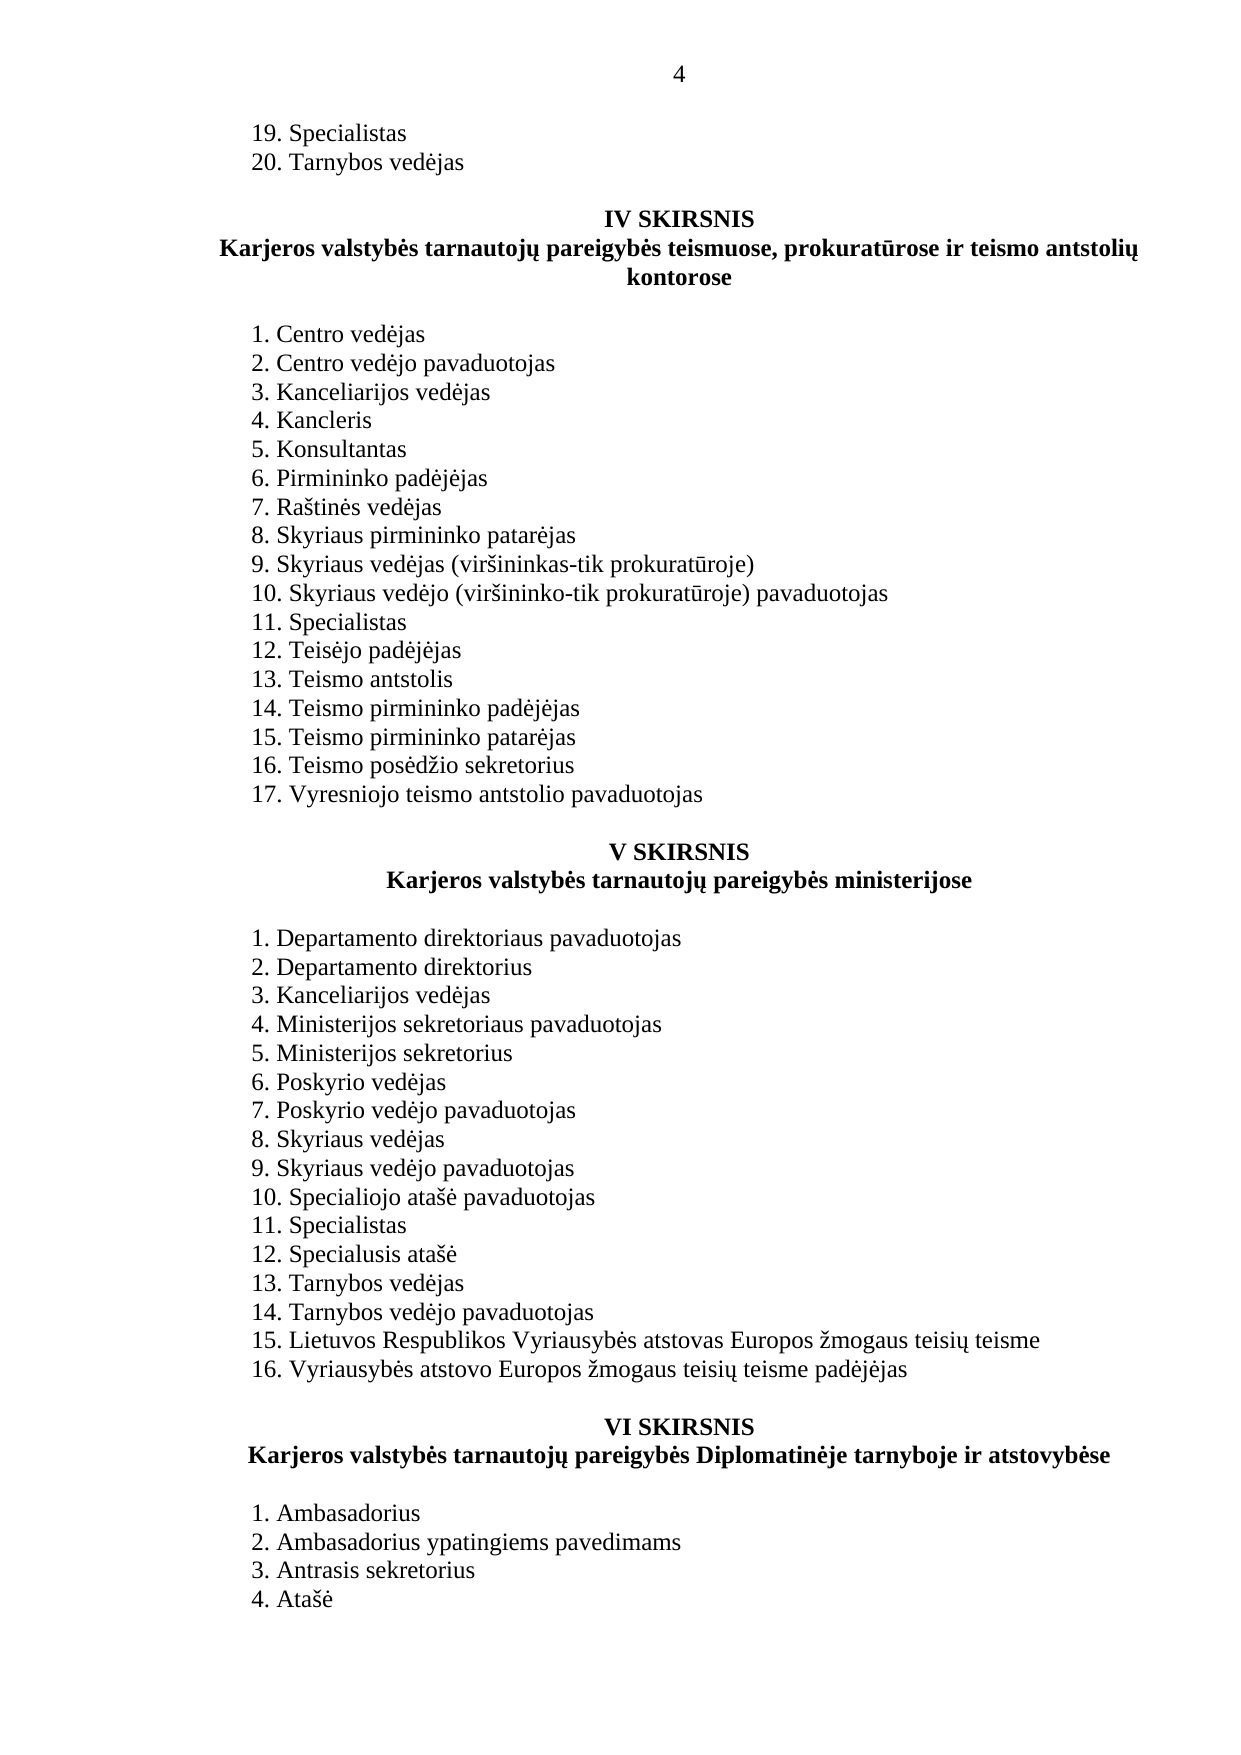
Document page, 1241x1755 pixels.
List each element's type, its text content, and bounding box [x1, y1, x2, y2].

text 8. Skyriaus vedėjas [177, 1124, 1181, 1153]
text 4. Kancleris [177, 406, 1181, 434]
text 14. Teismo pirmininko padėjėjas [177, 693, 1181, 722]
text V SKIRSNIS [177, 837, 1181, 866]
text 6. Pirmininko padėjėjas [177, 463, 1181, 492]
text 2. Ambasadorius ypatingiems pavedimams [177, 1527, 1181, 1556]
text 13. Tarnybos vedėjas [177, 1268, 1181, 1297]
text 9. Skyriaus vedėjo pavaduotojas [177, 1153, 1181, 1182]
text 7. Raštinės vedėjas [177, 492, 1181, 521]
text 11. Specialistas [177, 607, 1181, 636]
text 20. Tarnybos vedėjas [177, 147, 1181, 176]
text 12. Specialusis atašė [177, 1239, 1181, 1268]
text 3. Kanceliarijos vedėjas [177, 981, 1181, 1009]
text 6. Poskyrio vedėjas [177, 1067, 1181, 1096]
text 2. Departamento direktorius [177, 952, 1181, 981]
text 13. Teismo antstolis [177, 664, 1181, 693]
text Karjeros valstybės tarnautojų pareigybės ministerijose [177, 866, 1181, 894]
text 11. Specialistas [177, 1211, 1181, 1239]
text 10. Skyriaus vedėjo (viršininko-tik prokuratūroje) pavaduotojas [177, 578, 1181, 607]
text 12. Teisėjo padėjėjas [177, 636, 1181, 664]
text 15. Teismo pirmininko patarėjas [177, 722, 1181, 751]
text 8. Skyriaus pirmininko patarėjas [177, 521, 1181, 549]
text 17. Vyresniojo teismo antstolio pavaduotojas [177, 779, 1181, 808]
text 1. Centro vedėjas [177, 319, 1181, 348]
text 1. Ambasadorius [177, 1498, 1181, 1527]
text 1. Departamento direktoriaus pavaduotojas [177, 923, 1181, 952]
text 10. Specialiojo atašė pavaduotojas [177, 1182, 1181, 1211]
text 4. Atašė [177, 1584, 1181, 1613]
text 19. Specialistas [177, 118, 1181, 147]
text 2. Centro vedėjo pavaduotojas [177, 348, 1181, 377]
text Karjeros valstybės tarnautojų pareigybės Diplomatinėje tarnyboje ir atstovybėse [177, 1441, 1181, 1469]
text 7. Poskyrio vedėjo pavaduotojas [177, 1096, 1181, 1124]
text 16. Vyriausybės atstovo Europos žmogaus teisių teisme padėjėjas [177, 1354, 1181, 1383]
text IV SKIRSNIS [177, 204, 1181, 233]
text 15. Lietuvos Respublikos Vyriausybės atstovas Europos žmogaus teisių teisme [177, 1326, 1181, 1354]
text 14. Tarnybos vedėjo pavaduotojas [177, 1297, 1181, 1326]
text Karjeros valstybės tarnautojų pareigybės teismuose, prokuratūrose ir teismo antstolių kontorose [177, 233, 1181, 291]
text 5. Konsultantas [177, 434, 1181, 463]
text 3. Kanceliarijos vedėjas [177, 377, 1181, 406]
text 4. Ministerijos sekretoriaus pavaduotojas [177, 1009, 1181, 1038]
text 5. Ministerijos sekretorius [177, 1038, 1181, 1067]
text VI SKIRSNIS [177, 1412, 1181, 1441]
text 9. Skyriaus vedėjas (viršininkas-tik prokuratūroje) [177, 549, 1181, 578]
text 16. Teismo posėdžio sekretorius [177, 751, 1181, 779]
text 3. Antrasis sekretorius [177, 1556, 1181, 1584]
